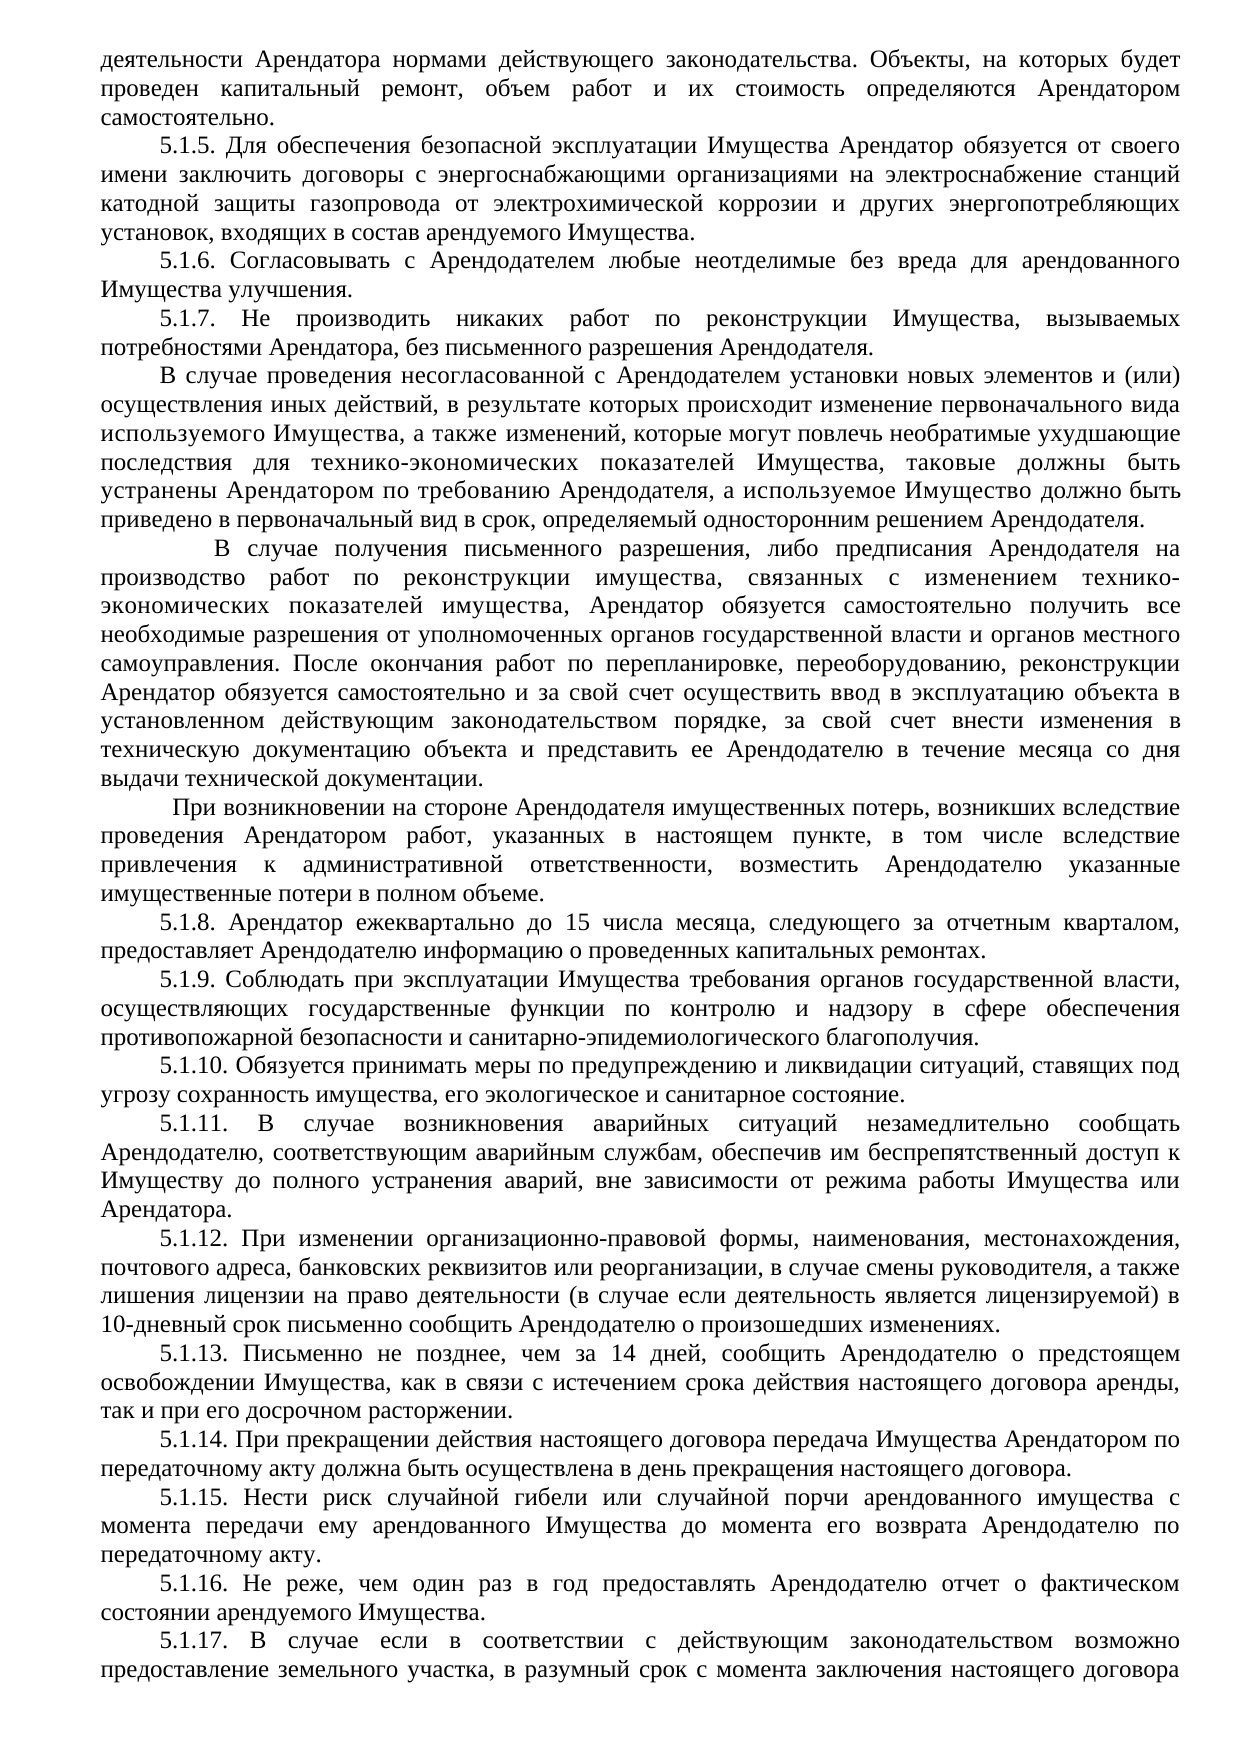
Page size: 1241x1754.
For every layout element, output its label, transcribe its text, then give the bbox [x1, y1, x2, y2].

text деятельности Арендатора нормами действующего законодательства. Объекты, на которых будет проведен капитальный ремонт, объем работ и их стоимость определяются Арендатором самостоятельно. [100, 44, 1181, 131]
text 5.1.11. В случае возникновения аварийных ситуаций незамедлительно сообщать Арендодателю, соответствующим аварийным службам, обеспечив им беспрепятственный доступ к Имуществу до полного устранения аварий, вне зависимости от режима работы Имущества или Арендатора. [100, 1108, 1181, 1223]
text 5.1.17. В случае если в соответствии с действующим законодательством возможно предоставление земельного участка, в разумный срок с момента заключения настоящего договора [100, 1626, 1181, 1683]
text При возникновении на стороне Арендодателя имущественных потерь, возникших вследствие проведения Арендатором работ, указанных в настоящем пункте, в том числе вследствие привлечения к административной ответственности, возместить Арендодателю указанные имущественные потери в полном объеме. [100, 792, 1181, 907]
text 5.1.7. Не производить никаких работ по реконструкции Имущества, вызываемых потребностями Арендатора, без письменного разрешения Арендодателя. [100, 303, 1181, 361]
text В случае проведения несогласованной с Арендодателем установки новых элементов и (или) осуществления иных действий, в результате которых происходит изменение первоначального вида используемого Имущества, а также изменений, которые могут повлечь необратимые ухудшающие последствия для технико-экономических показателей Имущества, таковые должны быть устранены Арендатором по требованию Арендодателя, а используемое Имущество должно быть приведено в первоначальный вид в срок, определяемый односторонним решением Арендодателя. [100, 361, 1181, 533]
text 5.1.6. Согласовывать с Арендодателем любые неотделимые без вреда для арендованного Имущества улучшения. [100, 246, 1181, 303]
text 5.1.12. При изменении организационно-правовой формы, наименования, местонахождения, почтового адреса, банковских реквизитов или реорганизации, в случае смены руководителя, а также лишения лицензии на право деятельности (в случае если деятельность является лицензируемой) в 10-дневный срок письменно сообщить Арендодателю о произошедших изменениях. [100, 1223, 1181, 1338]
text 5.1.10. Обязуется принимать меры по предупреждению и ликвидации ситуаций, ставящих под угрозу сохранность имущества, его экологическое и санитарное состояние. [100, 1051, 1181, 1108]
text 5.1.13. Письменно не позднее, чем за 14 дней, сообщить Арендодателю о предстоящем освобождении Имущества, как в связи с истечением срока действия настоящего договора аренды, так и при его досрочном расторжении. [100, 1338, 1181, 1424]
text 5.1.16. Не реже, чем один раз в год предоставлять Арендодателю отчет о фактическом состоянии арендуемого Имущества. [100, 1568, 1181, 1626]
text 5.1.14. При прекращении действия настоящего договора передача Имущества Арендатором по передаточному акту должна быть осуществлена в день прекращения настоящего договора. [100, 1424, 1181, 1482]
text 5.1.9. Соблюдать при эксплуатации Имущества требования органов государственной власти, осуществляющих государственные функции по контролю и надзору в сфере обеспечения противопожарной безопасности и санитарно-эпидемиологического благополучия. [100, 964, 1181, 1051]
text 5.1.15. Нести риск случайной гибели или случайной порчи арендованного имущества с момента передачи ему арендованного Имущества до момента его возврата Арендодателю по передаточному акту. [100, 1482, 1181, 1568]
text 5.1.5. Для обеспечения безопасной эксплуатации Имущества Арендатор обязуется от своего имени заключить договоры с энергоснабжающими организациями на электроснабжение станций катодной защиты газопровода от электрохимической коррозии и других энергопотребляющих установок, входящих в состав арендуемого Имущества. [100, 131, 1181, 246]
text В случае получения письменного разрешения, либо предписания Арендодателя на производство работ по реконструкции имущества, связанных с изменением технико-экономических показателей имущества, Арендатор обязуется самостоятельно получить все необходимые разрешения от уполномоченных органов государственной власти и органов местного самоуправления. После окончания работ по перепланировке, переоборудованию, реконструкции Арендатор обязуется самостоятельно и за свой счет осуществить ввод в эксплуатацию объекта в установленном действующим законодательством порядке, за свой счет внести изменения в техническую документацию объекта и представить ее Арендодателю в течение месяца со дня выдачи технической документации. [100, 533, 1181, 792]
text 5.1.8. Арендатор ежеквартально до 15 числа месяца, следующего за отчетным кварталом, предоставляет Арендодателю информацию о проведенных капитальных ремонтах. [100, 907, 1181, 964]
